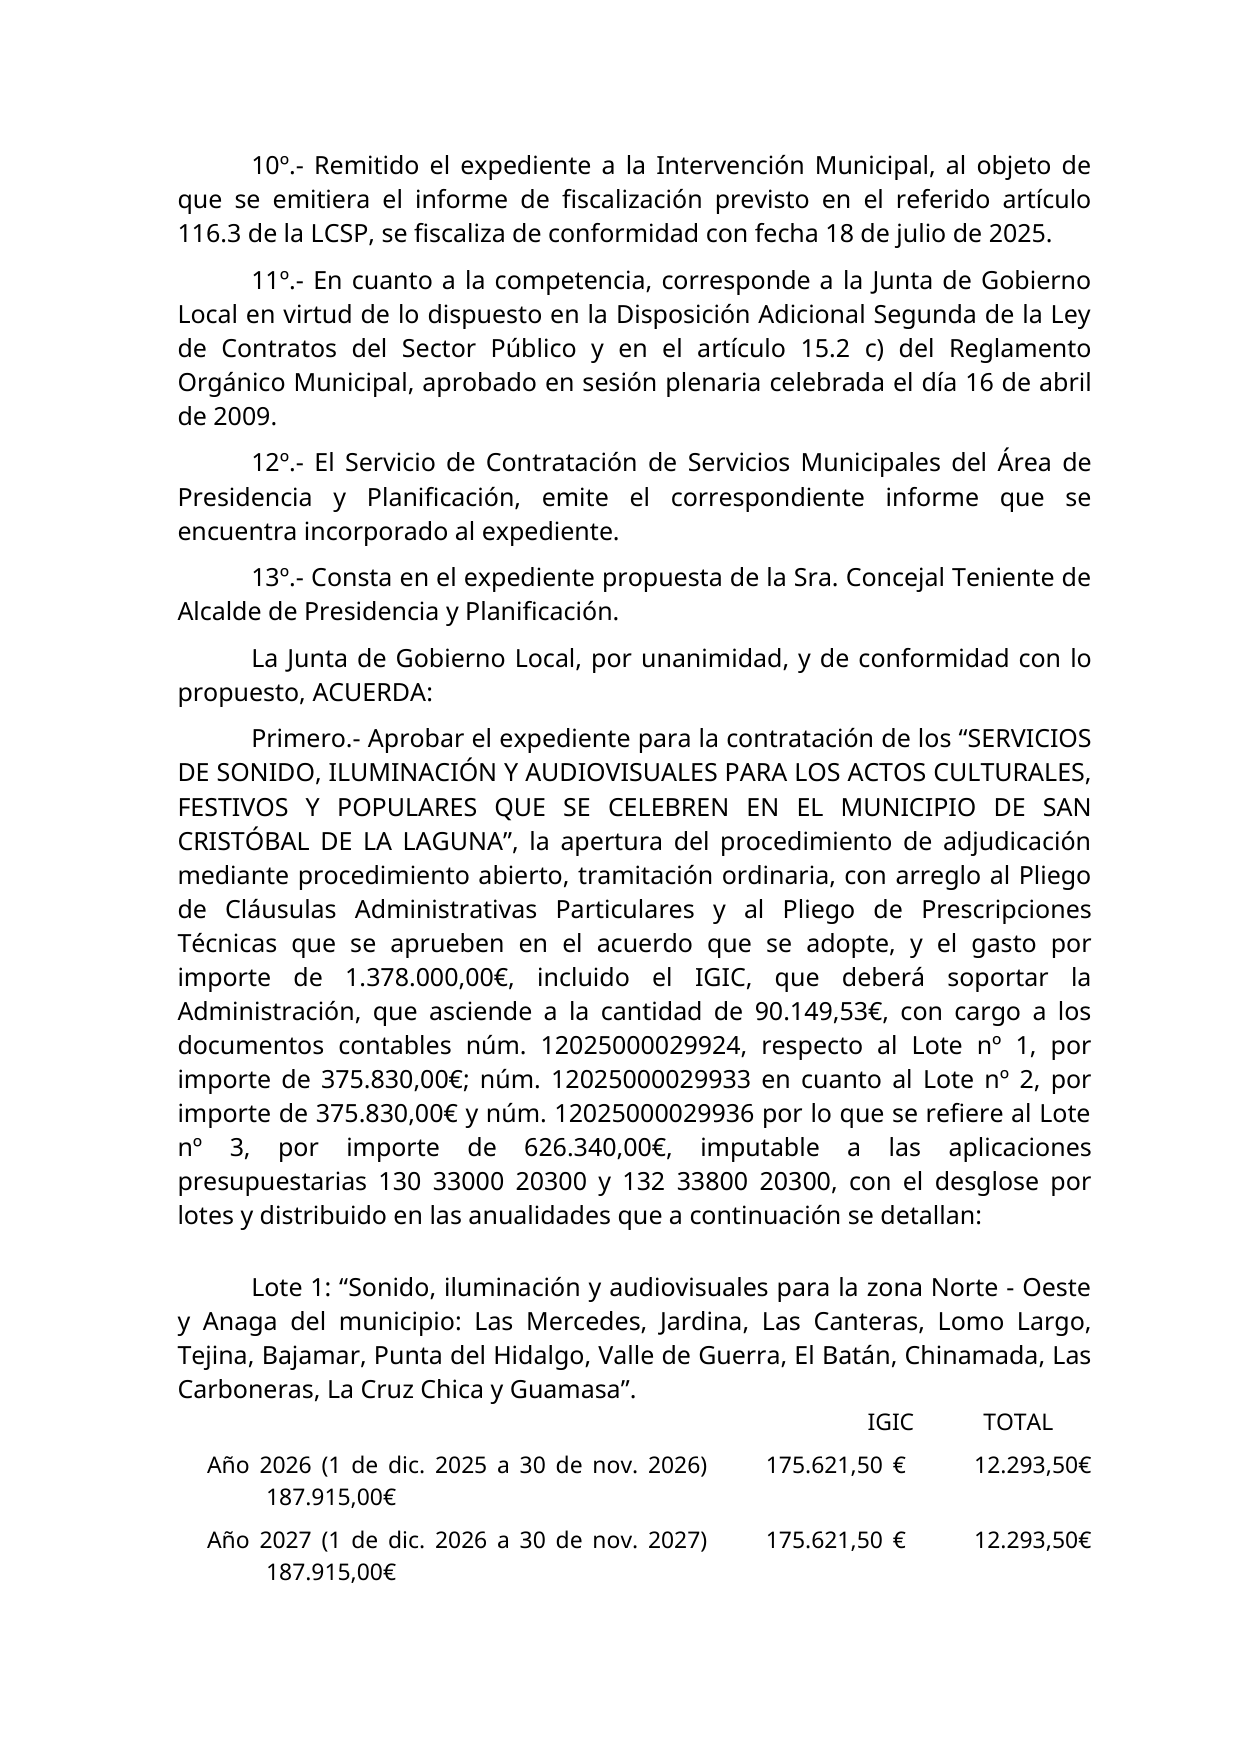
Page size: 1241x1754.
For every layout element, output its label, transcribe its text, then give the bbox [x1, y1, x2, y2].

text La Junta de Gobierno Local, por unanimidad, y de conformidad con lo propuesto, ACUERDA: [177, 640, 1093, 708]
text 10º.- Remitido el expediente a la Intervención Municipal, al objeto de que se emitiera el informe de fiscalización previsto en el referido artículo 116.3 de la LCSP, se fiscaliza de conformidad con fecha 18 de julio de 2025. [177, 148, 1093, 250]
text Año 2027 (1 de dic. 2026 a 30 de nov. 2027) 175.621,50 € 12.293,50€ 187.915,00€ [207, 1524, 1093, 1587]
text Año 2026 (1 de dic. 2025 a 30 de nov. 2026) 175.621,50 € 12.293,50€ 187.915,00€ [207, 1449, 1093, 1512]
text 11º.- En cuanto a la competencia, corresponde a la Junta de Gobierno Local en virtud de lo dispuesto en la Disposición Adicional Segunda de la Ley de Contratos del Sector Público y en el artículo 15.2 c) del Reglamento Orgánico Municipal, aprobado en sesión plenaria celebrada el día 16 de abril de 2009. [177, 262, 1093, 433]
text Lote 1: “Sonido, iluminación y audiovisuales para la zona Norte - Oeste y Anaga del municipio: Las Mercedes, Jardina, Las Canteras, Lomo Largo, Tejina, Bajamar, Punta del Hidalgo, Valle de Guerra, El Batán, Chinamada, Las Carboneras, La Cruz Chica y Guamasa”. [177, 1269, 1093, 1406]
text IGIC TOTAL [207, 1406, 1093, 1437]
text 13º.- Consta en el expediente propuesta de la Sra. Concejal Teniente de Alcalde de Presidencia y Planificación. [177, 560, 1093, 628]
text 12º.- El Servicio de Contratación de Servicios Municipales del Área de Presidencia y Planificación, emite el correspondiente informe que se encuentra incorporado al expediente. [177, 445, 1093, 547]
text Primero.- Aprobar el expediente para la contratación de los “SERVICIOS DE SONIDO, ILUMINACIÓN Y AUDIOVISUALES PARA LOS ACTOS CULTURALES, FESTIVOS Y POPULARES QUE SE CELEBREN EN EL MUNICIPIO DE SAN CRISTÓBAL DE LA LAGUNA”, la apertura del procedimiento de adjudicación mediante procedimiento abierto, tramitación ordinaria, con arreglo al Pliego de Cláusulas Administrativas Particulares y al Pliego de Prescripciones Técnicas que se aprueben en el acuerdo que se adopte, y el gasto por importe de 1.378.000,00€, incluido el IGIC, que deberá soportar la Administración, que asciende a la cantidad de 90.149,53€, con cargo a los documentos contables núm. 12025000029924, respecto al Lote nº 1, por importe de 375.830,00€; núm. 12025000029933 en cuanto al Lote nº 2, por importe de 375.830,00€ y núm. 12025000029936 por lo que se refiere al Lote nº 3, por importe de 626.340,00€, imputable a las aplicaciones presupuestarias 130 33000 20300 y 132 33800 20300, con el desglose por lotes y distribuido en las anualidades que a continuación se detallan: [177, 721, 1093, 1232]
